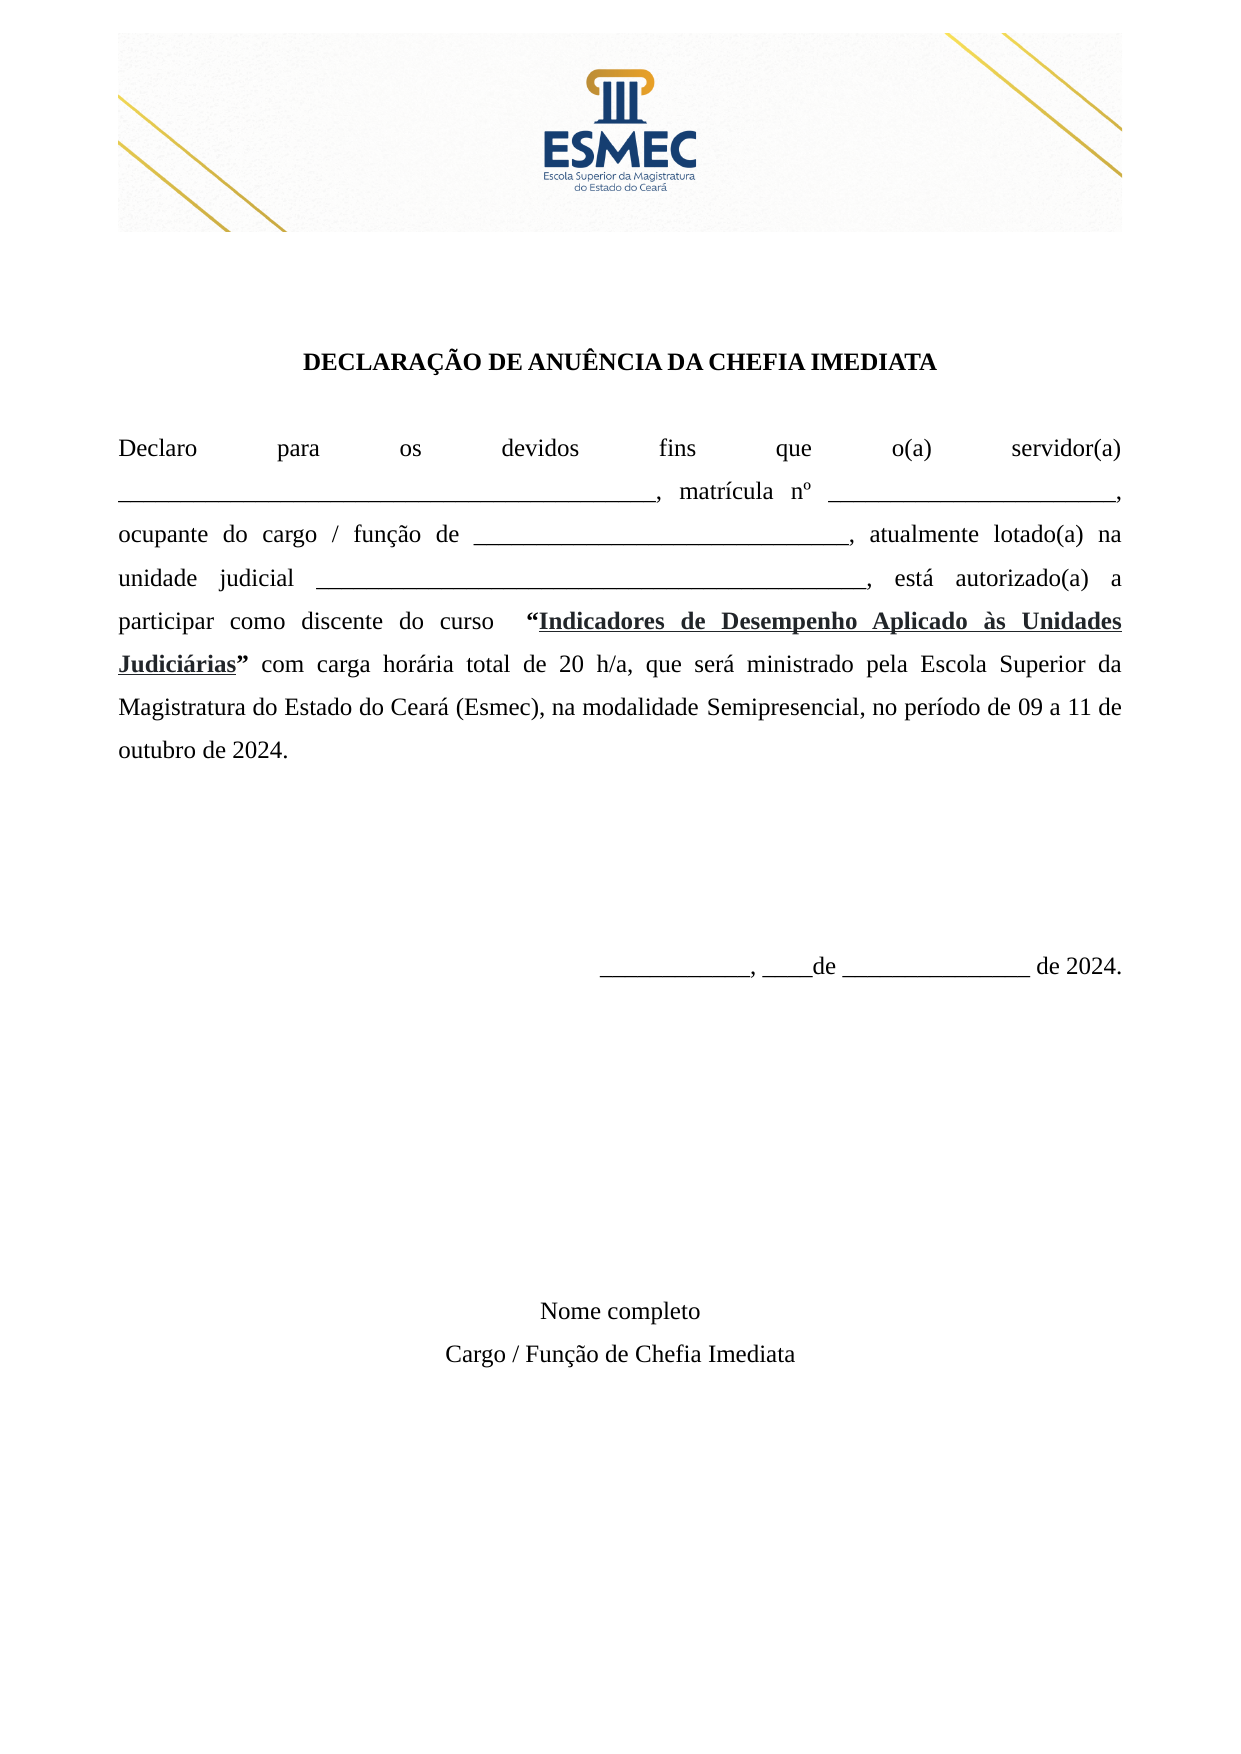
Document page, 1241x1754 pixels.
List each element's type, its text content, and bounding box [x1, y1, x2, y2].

text Declaro para os devidos fins que o(a) servidor(a) ___________________________________________, matrícula nº _______________________, ocupante do cargo / função de ______________________________, atualmente lotado(a) na unidade judicial ____________________________________________, está autorizado(a) a participar como discente do curso “Indicadores de Desempenho Aplicado às Unidades Judiciárias” com carga horária total de 20 h/a, que será ministrado pela Escola Superior da Magistratura do Estado do Ceará (Esmec), na modalidade Semipresencial, no período de 09 a 11 de outubro de 2024. [118, 433, 1122, 764]
picture [118, 33, 1123, 232]
text DECLARAÇÃO DE ANUÊNCIA DA CHEFIA IMEDIATA [118, 347, 1122, 376]
text Nome completo [118, 1296, 1122, 1324]
text ____________, ____de _______________ de 2024. [118, 951, 1122, 979]
text Cargo / Função de Chefia Imediata [118, 1339, 1122, 1368]
